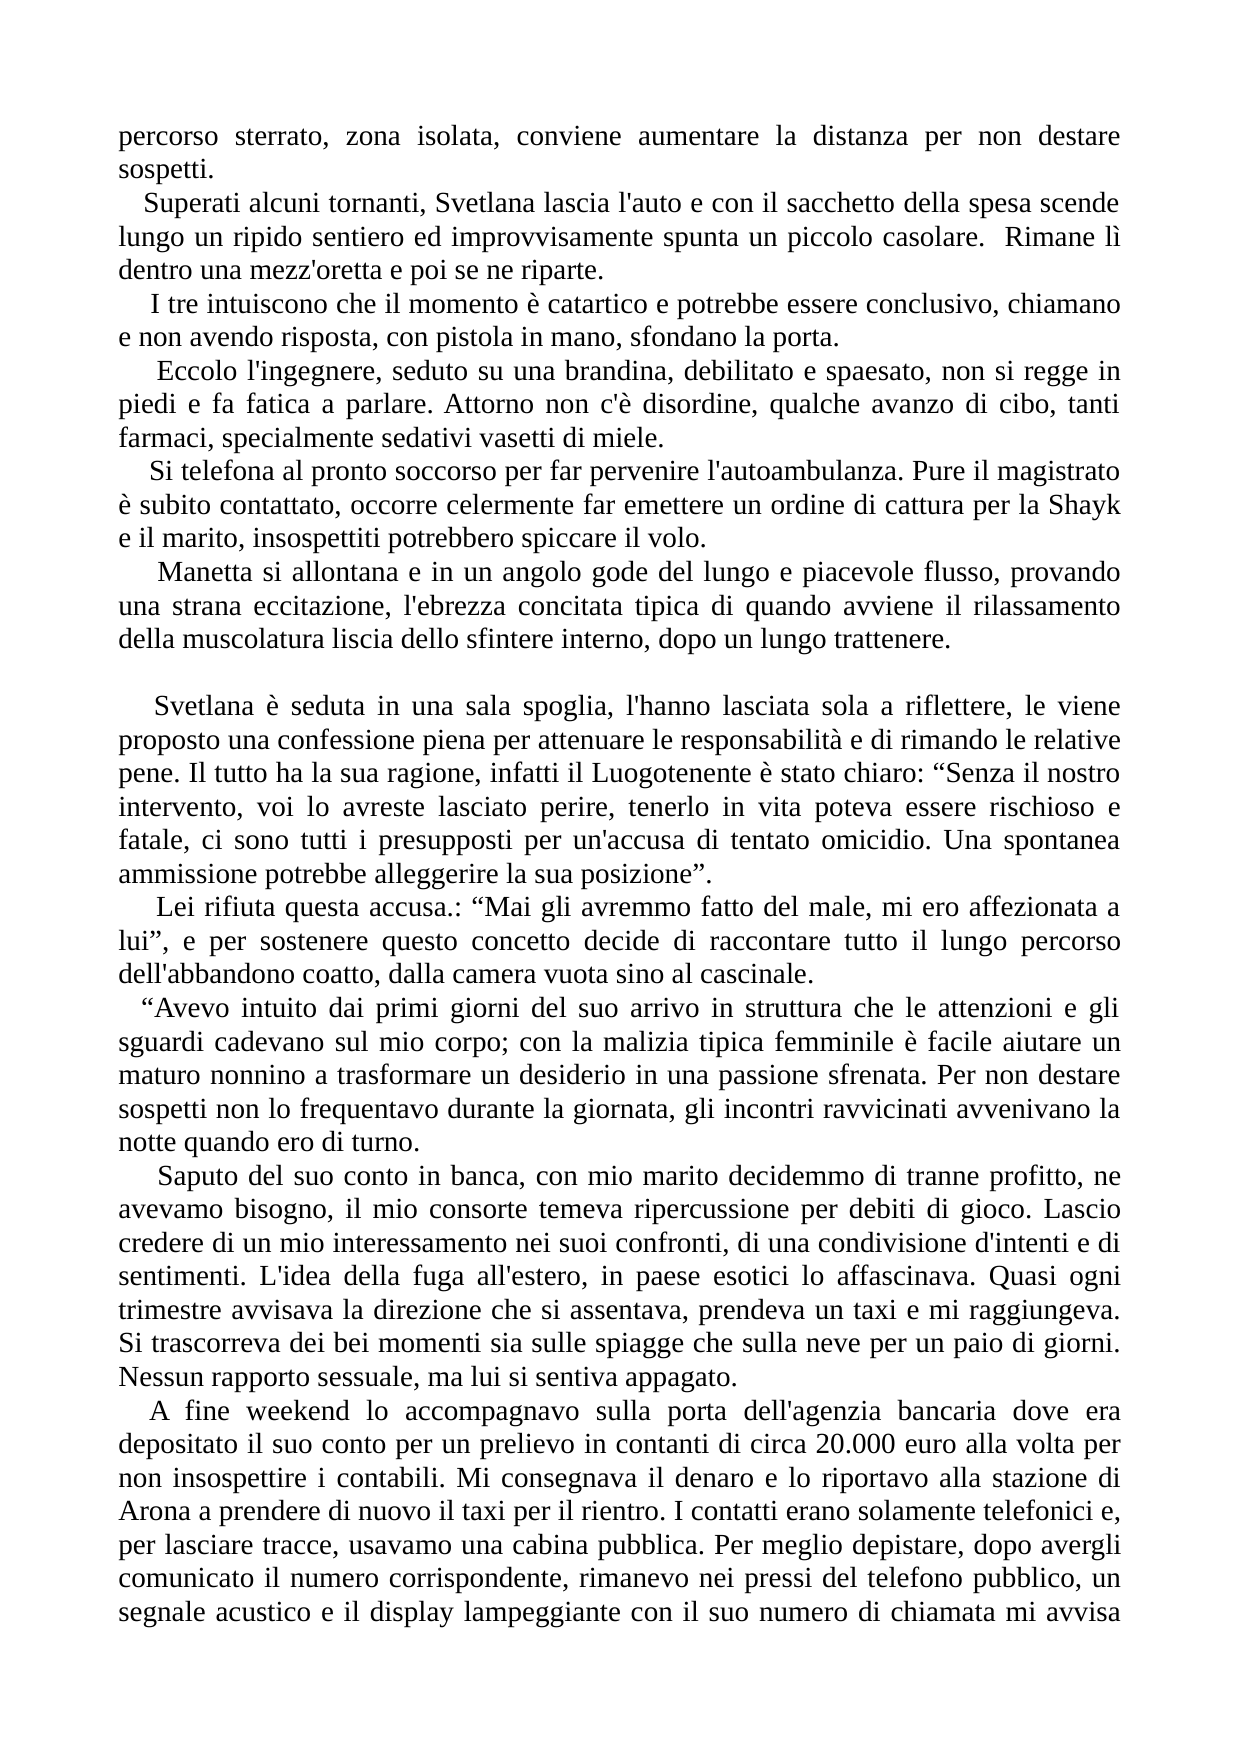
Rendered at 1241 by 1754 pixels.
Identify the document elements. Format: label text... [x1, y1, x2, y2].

text I tre intuiscono che il momento è catartico e potrebbe essere conclusivo, chiamano e non avendo risposta, con pistola in mano, sfondano la porta. [118, 286, 1122, 353]
text Svetlana è seduta in una sala spoglia, l'hanno lasciata sola a riflettere, le viene proposto una confessione piena per attenuare le responsabilità e di rimando le relative pene. Il tutto ha la sua ragione, infatti il Luogotenente è stato chiaro: “Senza il nostro intervento, voi lo avreste lasciato perire, tenerlo in vita poteva essere rischioso e fatale, ci sono tutti i presupposti per un'accusa di tentato omicidio. Una spontanea ammissione potrebbe alleggerire la sua posizione”. [118, 688, 1122, 889]
text Manetta si allontana e in un angolo gode del lungo e piacevole flusso, provando una strana eccitazione, l'ebrezza concitata tipica di quando avviene il rilassamento della muscolatura liscia dello sfintere interno, dopo un lungo trattenere. [118, 554, 1122, 655]
text Saputo del suo conto in banca, con mio marito decidemmo di tranne profitto, ne avevamo bisogno, il mio consorte temeva ripercussione per debiti di gioco. Lascio credere di un mio interessamento nei suoi confronti, di una condivisione d'intenti e di sentimenti. L'idea della fuga all'estero, in paese esotici lo affascinava. Quasi ogni trimestre avvisava la direzione che si assentava, prendeva un taxi e mi raggiungeva. Si trascorreva dei bei momenti sia sulle spiagge che sulla neve per un paio di giorni. Nessun rapporto sessuale, ma lui si sentiva appagato. [118, 1158, 1122, 1393]
text A fine weekend lo accompagnavo sulla porta dell'agenzia bancaria dove era depositato il suo conto per un prelievo in contanti di circa 20.000 euro alla volta per non insospettire i contabili. Mi consegnava il denaro e lo riportavo alla stazione di Arona a prendere di nuovo il taxi per il rientro. I contatti erano solamente telefonici e, per lasciare tracce, usavamo una cabina pubblica. Per meglio depistare, dopo avergli comunicato il numero corrispondente, rimanevo nei pressi del telefono pubblico, un segnale acustico e il display lampeggiante con il suo numero di chiamata mi avvisa [118, 1393, 1122, 1627]
text percorso sterrato, zona isolata, conviene aumentare la distanza per non destare sospetti. [118, 118, 1122, 185]
text Si telefona al pronto soccorso per far pervenire l'autoambulanza. Pure il magistrato è subito contattato, occorre celermente far emettere un ordine di cattura per la Shayk e il marito, insospettiti potrebbero spiccare il volo. [118, 453, 1122, 554]
text Lei rifiuta questa accusa.: “Mai gli avremmo fatto del male, mi ero affezionata a lui”, e per sostenere questo concetto decide di raccontare tutto il lungo percorso dell'abbandono coatto, dalla camera vuota sino al cascinale. [118, 889, 1122, 990]
text Eccolo l'ingegnere, seduto su una brandina, debilitato e spaesato, non si regge in piedi e fa fatica a parlare. Attorno non c'è disordine, qualche avanzo di cibo, tanti farmaci, specialmente sedativi vasetti di miele. [118, 353, 1122, 453]
text “Avevo intuito dai primi giorni del suo arrivo in struttura che le attenzioni e gli sguardi cadevano sul mio corpo; con la malizia tipica femminile è facile aiutare un maturo nonnino a trasformare un desiderio in una passione sfrenata. Per non destare sospetti non lo frequentavo durante la giornata, gli incontri ravvicinati avvenivano la notte quando ero di turno. [118, 990, 1122, 1158]
text Superati alcuni tornanti, Svetlana lascia l'auto e con il sacchetto della spesa scende lungo un ripido sentiero ed improvvisamente spunta un piccolo casolare. Rimane lì dentro una mezz'oretta e poi se ne riparte. [118, 185, 1122, 286]
